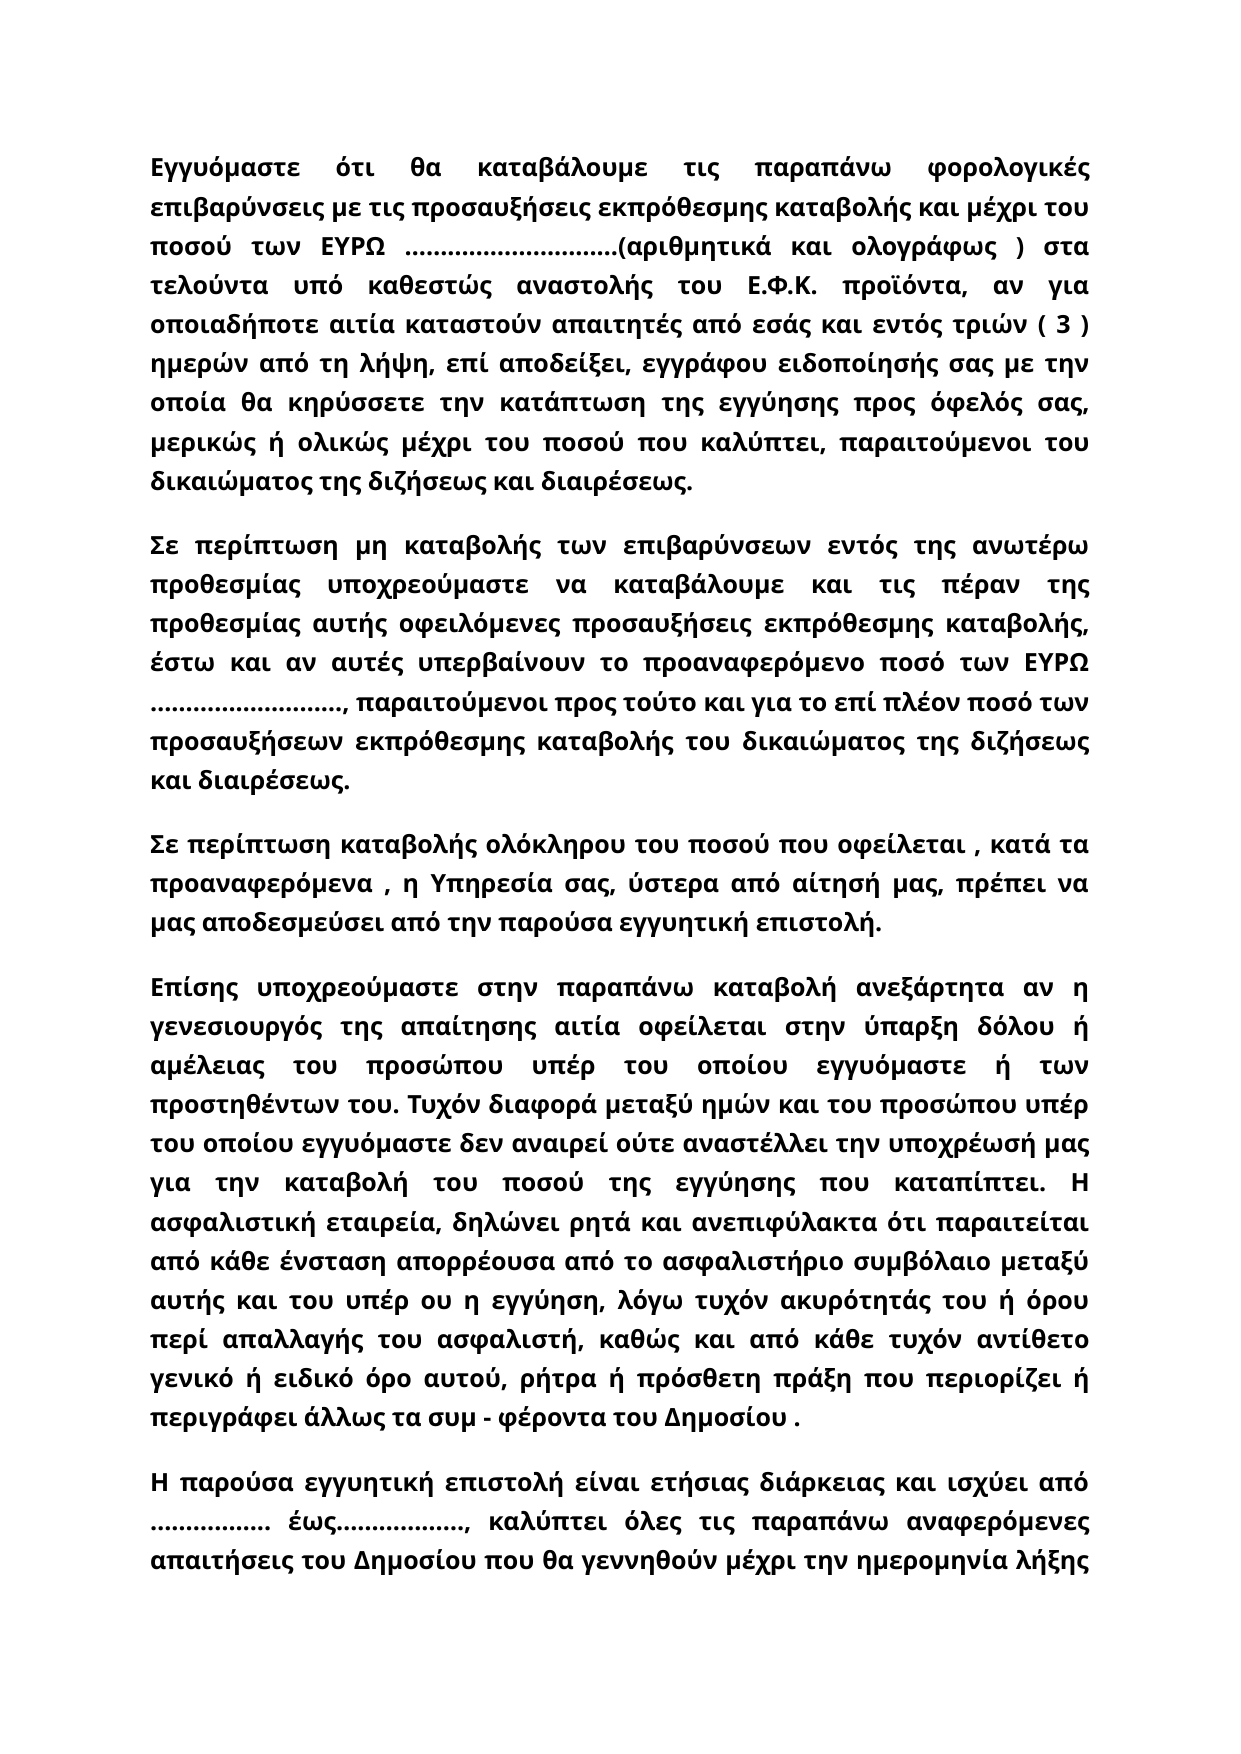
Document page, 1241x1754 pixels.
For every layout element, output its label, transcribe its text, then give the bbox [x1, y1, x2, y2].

text Σε περίπτωση καταβολής ολόκληρου του ποσού που οφείλεται , κατά τα προαναφερόμενα , η Υπηρεσία σας, ύστερα από αίτησή μας, πρέπει να μας αποδεσμεύσει από την παρούσα εγγυητική επιστολή. [150, 827, 1090, 939]
text Η παρούσα εγγυητική επιστολή είναι ετήσιας διάρκειας και ισχύει από …………….. έως………………, καλύπτει όλες τις παραπάνω αναφερόμενες απαιτήσεις του Δημοσίου που θα γεννηθούν μέχρι την ημερομηνία λήξης [150, 1464, 1090, 1577]
text Σε περίπτωση μη καταβολής των επιβαρύνσεων εντός της ανωτέρω προθεσμίας υποχρεούμαστε να καταβάλουμε και τις πέραν της προθεσμίας αυτής οφειλόμενες προσαυξήσεις εκπρόθεσμης καταβολής, έστω και αν αυτές υπερβαίνουν το προαναφερόμενο ποσό των ΕΥΡΩ ………………………, παραιτούμενοι προς τούτο και για το επί πλέον ποσό των προσαυξήσεων εκπρόθεσμης καταβολής του δικαιώματος της διζήσεως και διαιρέσεως. [150, 527, 1090, 797]
text Επίσης υποχρεούμαστε στην παραπάνω καταβολή ανεξάρτητα αν η γενεσιουργός της απαίτησης αιτία οφείλεται στην ύπαρξη δόλου ή αμέλειας του προσώπου υπέρ του οποίου εγγυόμαστε ή των προστηθέντων του. Τυχόν διαφορά μεταξύ ημών και του προσώπου υπέρ του οποίου εγγυόμαστε δεν αναιρεί ούτε αναστέλλει την υποχρέωσή μας για την καταβολή του ποσού της εγγύησης που καταπίπτει. Η ασφαλιστική εταιρεία, δηλώνει ρητά και ανεπιφύλακτα ότι παραιτείται από κάθε ένσταση απορρέουσα από το ασφαλιστήριο συμβόλαιο μεταξύ αυτής και του υπέρ ου η εγγύηση, λόγω τυχόν ακυρότητάς του ή όρου περί απαλλαγής του ασφαλιστή, καθώς και από κάθε τυχόν αντίθετο γενικό ή ειδικό όρο αυτού, ρήτρα ή πρόσθετη πράξη που περιορίζει ή περιγράφει άλλως τα συμ - φέροντα του Δημοσίου . [150, 969, 1090, 1434]
text Εγγυόμαστε ότι θα καταβάλουμε τις παραπάνω φορολογικές επιβαρύνσεις με τις προσαυξήσεις εκπρόθεσμης καταβολής και μέχρι του ποσού των ΕΥΡΩ …………………………(αριθμητικά και ολογράφως ) στα τελούντα υπό καθεστώς αναστολής του Ε.Φ.Κ. προϊόντα, αν για οποιαδήποτε αιτία καταστούν απαιτητές από εσάς και εντός τριών ( 3 ) ημερών από τη λήψη, επί αποδείξει, εγγράφου ειδοποίησής σας με την οποία θα κηρύσσετε την κατάπτωση της εγγύησης προς όφελός σας, μερικώς ή ολικώς μέχρι του ποσού που καλύπτει, παραιτούμενοι του δικαιώματος της διζήσεως και διαιρέσεως. [150, 150, 1090, 497]
